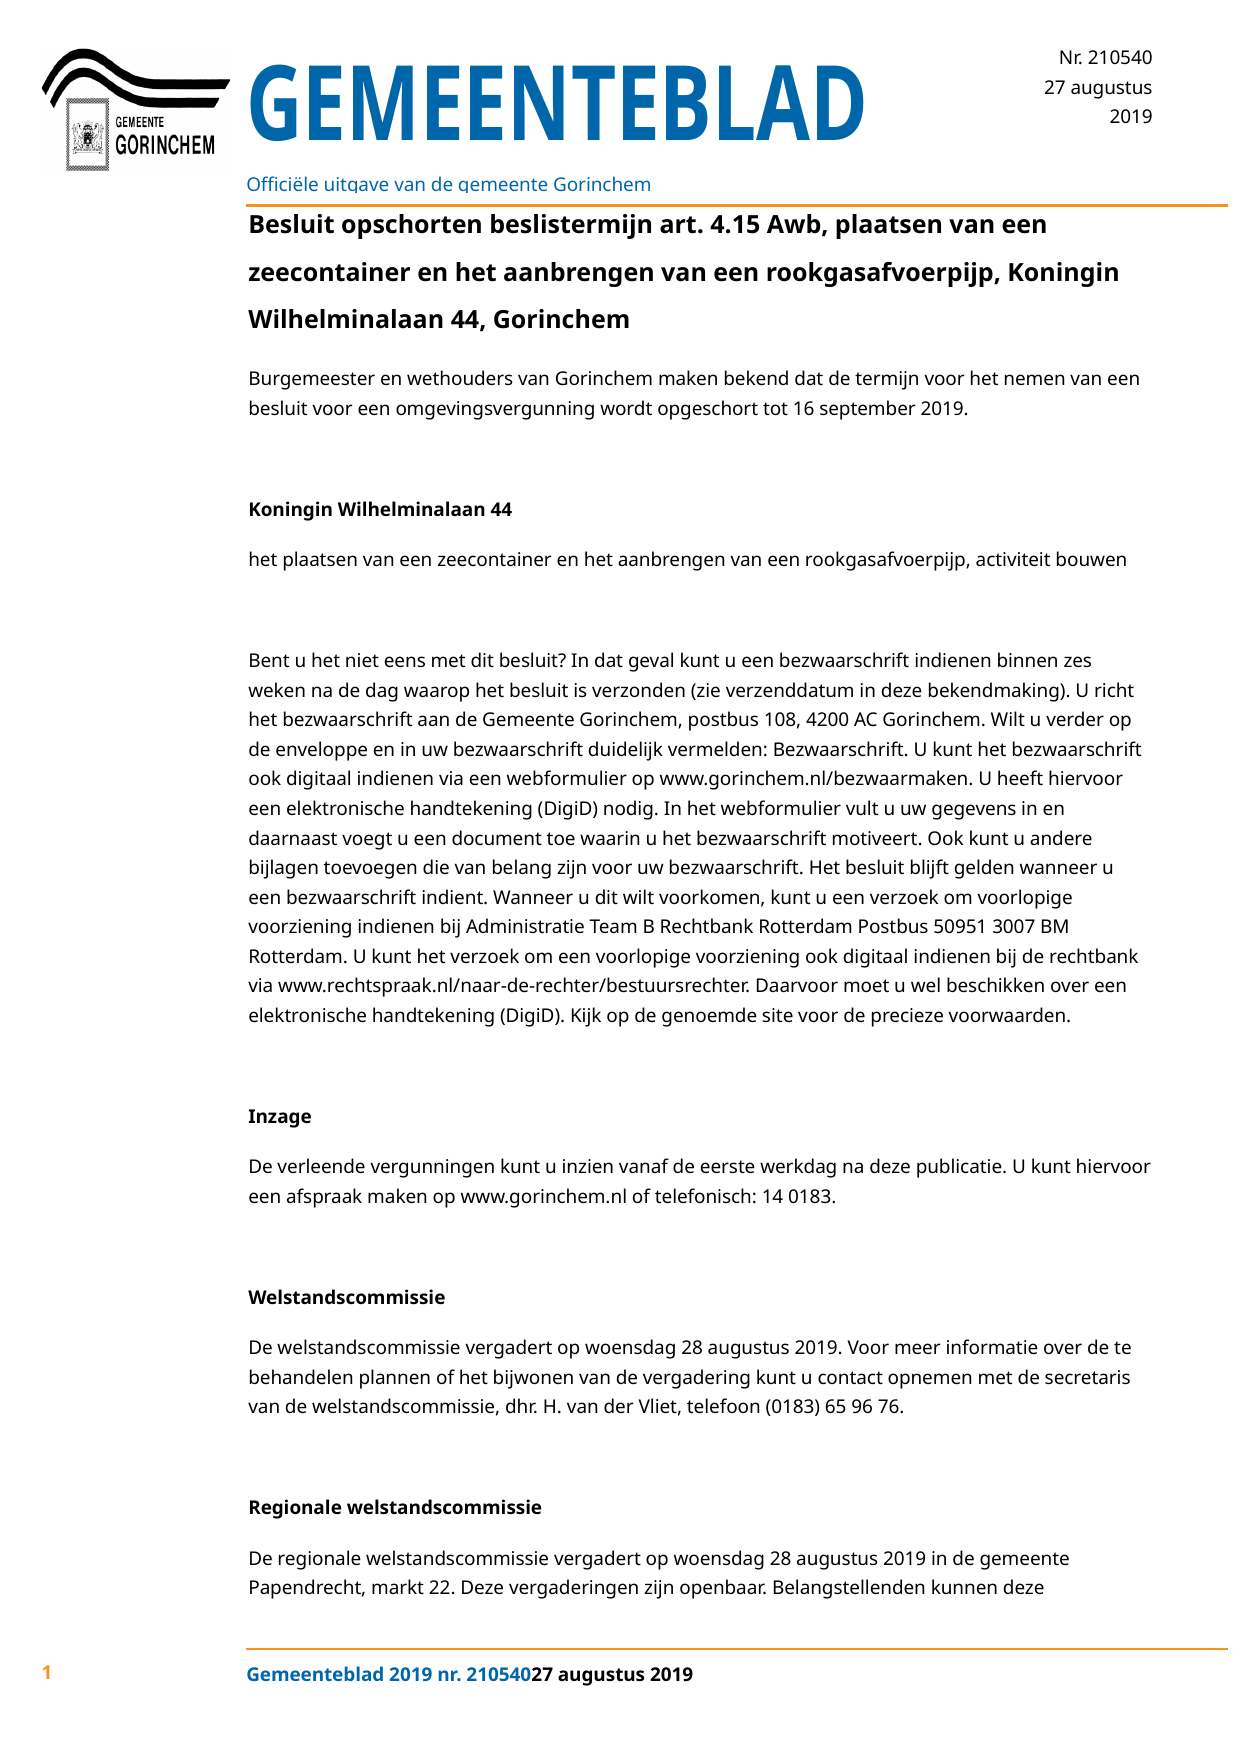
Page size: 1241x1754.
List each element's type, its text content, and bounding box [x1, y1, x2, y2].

text Welstandscommissie [248, 1284, 1152, 1309]
text Besluit opschorten beslistermijn art. 4.15 Awb, plaatsen van een zeecontainer en het aanbrengen van een rookgasafvoerpijp, Koningin Wilhelminalaan 44, Gorinchem [248, 207, 1152, 336]
text Regionale welstandscommissie [248, 1494, 1152, 1520]
text Burgemeester en wethouders van Gorinchem maken bekend dat de termijn voor het nemen van een besluit voor een omgevingsvergunning wordt opgeschort tot 16 september 2019. [248, 366, 1152, 421]
text het plaatsen van een zeecontainer en het aanbrengen van een rookgasafvoerpijp, activiteit bouwen [248, 546, 1152, 572]
picture [41, 47, 231, 172]
text De regionale welstandscommissie vergadert op woensdag 28 augustus 2019 in de gemeente Papendrecht, markt 22. Deze vergaderingen zijn openbaar. Belangstellenden kunnen deze [248, 1545, 1152, 1600]
text De welstandscommissie vergadert op woensdag 28 augustus 2019. Voor meer informatie over de te behandelen plannen of het bijwonen van de vergadering kunt u contact opnemen met de secretaris van de welstandscommissie, dhr. H. van der Vliet, telefoon (0183) 65 96 76. [248, 1334, 1152, 1419]
text Bent u het niet eens met dit besluit? In dat geval kunt u een bezwaarschrift indienen binnen zes weken na de dag waarop het besluit is verzonden (zie verzenddatum in deze bekendmaking). U richt het bezwaarschrift aan de Gemeente Gorinchem, postbus 108, 4200 AC Gorinchem. Wilt u verder op de enveloppe en in uw bezwaarschrift duidelijk vermelden: Bezwaarschrift. U kunt het bezwaarschrift ook digitaal indienen via een webformulier op www.gorinchem.nl/bezwaarmaken. U heeft hiervoor een elektronische handtekening (DigiD) nodig. In het webformulier vult u uw gegevens in en daarnaast voegt u een document toe waarin u het bezwaarschrift motiveert. Ook kunt u andere bijlagen toevoegen die van belang zijn voor uw bezwaarschrift. Het besluit blijft gelden wanneer u een bezwaarschrift indient. Wanneer u dit wilt voorkomen, kunt u een verzoek om voorlopige voorziening indienen bij Administratie Team B Rechtbank Rotterdam Postbus 50951 3007 BM Rotterdam. U kunt het verzoek om een voorlopige voorziening ook digitaal indienen bij de rechtbank via www.rechtspraak.nl/naar-de-rechter/bestuursrechter. Daarvoor moet u wel beschikken over een elektronische handtekening (DigiD). Kijk op de genoemde site voor de precieze voorwaarden. [248, 647, 1152, 1028]
text De verleende vergunningen kunt u inzien vanaf de eerste werkdag na deze publicatie. U kunt hiervoor een afspraak maken op www.gorinchem.nl of telefonisch: 14 0183. [248, 1153, 1152, 1209]
text Koningin Wilhelminalaan 44 [248, 496, 1152, 522]
text Inzage [248, 1103, 1152, 1129]
